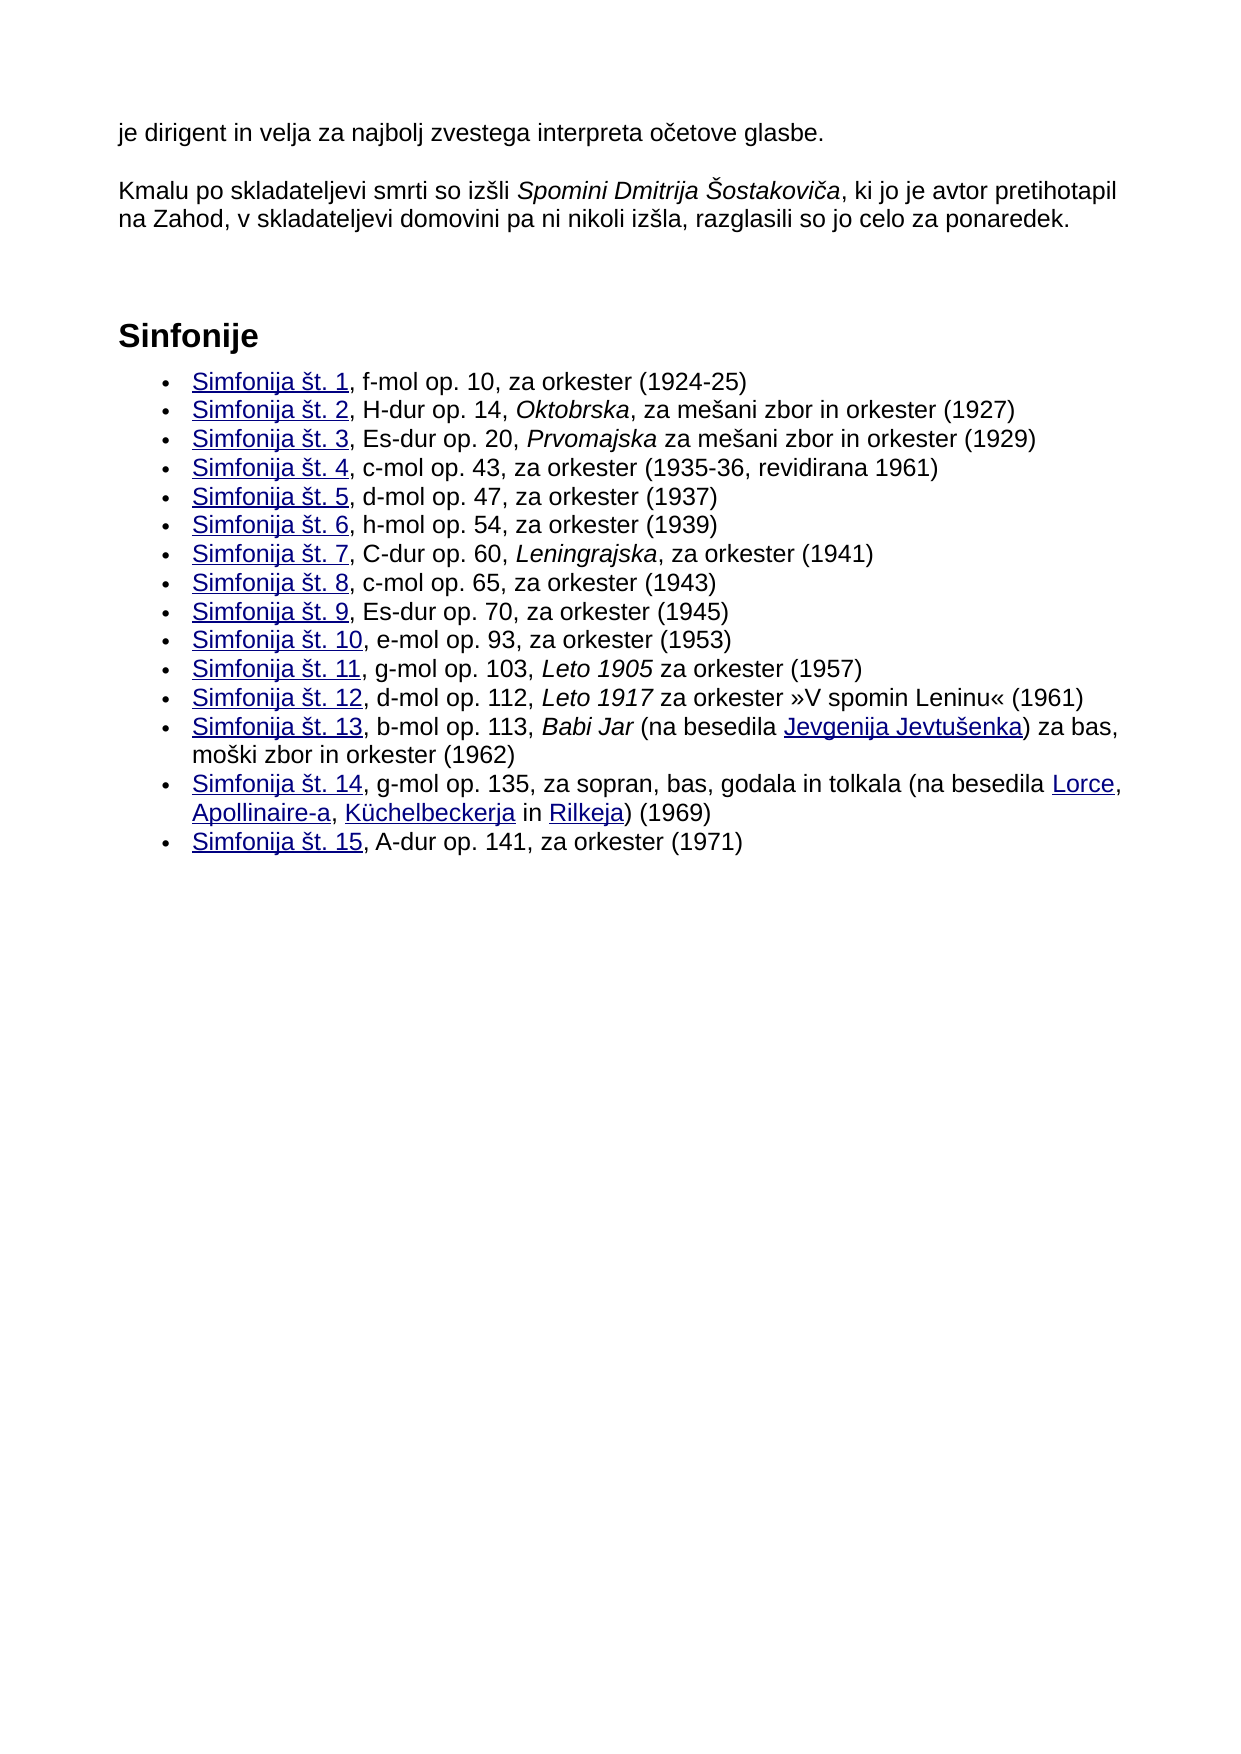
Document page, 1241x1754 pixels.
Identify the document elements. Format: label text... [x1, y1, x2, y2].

list Simfonija št. 10, e-mol op. 93, za orkester (1953) [162, 625, 1122, 654]
list Simfonija št. 2, H-dur op. 14, Oktobrska, za mešani zbor in orkester (1927) [162, 395, 1122, 424]
list Simfonija št. 5, d-mol op. 47, za orkester (1937) [162, 482, 1122, 510]
list Simfonija št. 1, f-mol op. 10, za orkester (1924-25) [162, 367, 1122, 395]
list Simfonija št. 4, c-mol op. 43, za orkester (1935-36, revidirana 1961) [162, 453, 1122, 482]
list Simfonija št. 9, Es-dur op. 70, za orkester (1945) [162, 597, 1122, 625]
list Simfonija št. 11, g-mol op. 103, Leto 1905 za orkester (1957) [162, 654, 1122, 683]
list Simfonija št. 3, Es-dur op. 20, Prvomajska za mešani zbor in orkester (1929) [162, 424, 1122, 453]
subtitle Sinfonije [118, 316, 1122, 354]
list Simfonija št. 12, d-mol op. 112, Leto 1917 za orkester »V spomin Leninu« (1961) [162, 683, 1122, 712]
list Simfonija št. 14, g-mol op. 135, za sopran, bas, godala in tolkala (na besedila Lorce, Apollinaire-a, Küchelbeckerja in Rilkeja) (1969) [162, 769, 1122, 827]
list Simfonija št. 15, A-dur op. 141, za orkester (1971) [162, 827, 1122, 855]
list Simfonija št. 8, c-mol op. 65, za orkester (1943) [162, 568, 1122, 597]
list Simfonija št. 7, C-dur op. 60, Leningrajska, za orkester (1941) [162, 539, 1122, 568]
text je dirigent in velja za najbolj zvestega interpreta očetove glasbe. [118, 118, 1122, 147]
list Simfonija št. 6, h-mol op. 54, za orkester (1939) [162, 510, 1122, 539]
text Kmalu po skladateljevi smrti so izšli Spomini Dmitrija Šostakoviča, ki jo je avtor pretihotapil na Zahod, v skladateljevi domovini pa ni nikoli izšla, razglasili so jo celo za ponaredek. [118, 176, 1122, 233]
list Simfonija št. 13, b-mol op. 113, Babi Jar (na besedila Jevgenija Jevtušenka) za bas, moški zbor in orkester (1962) [162, 712, 1122, 769]
